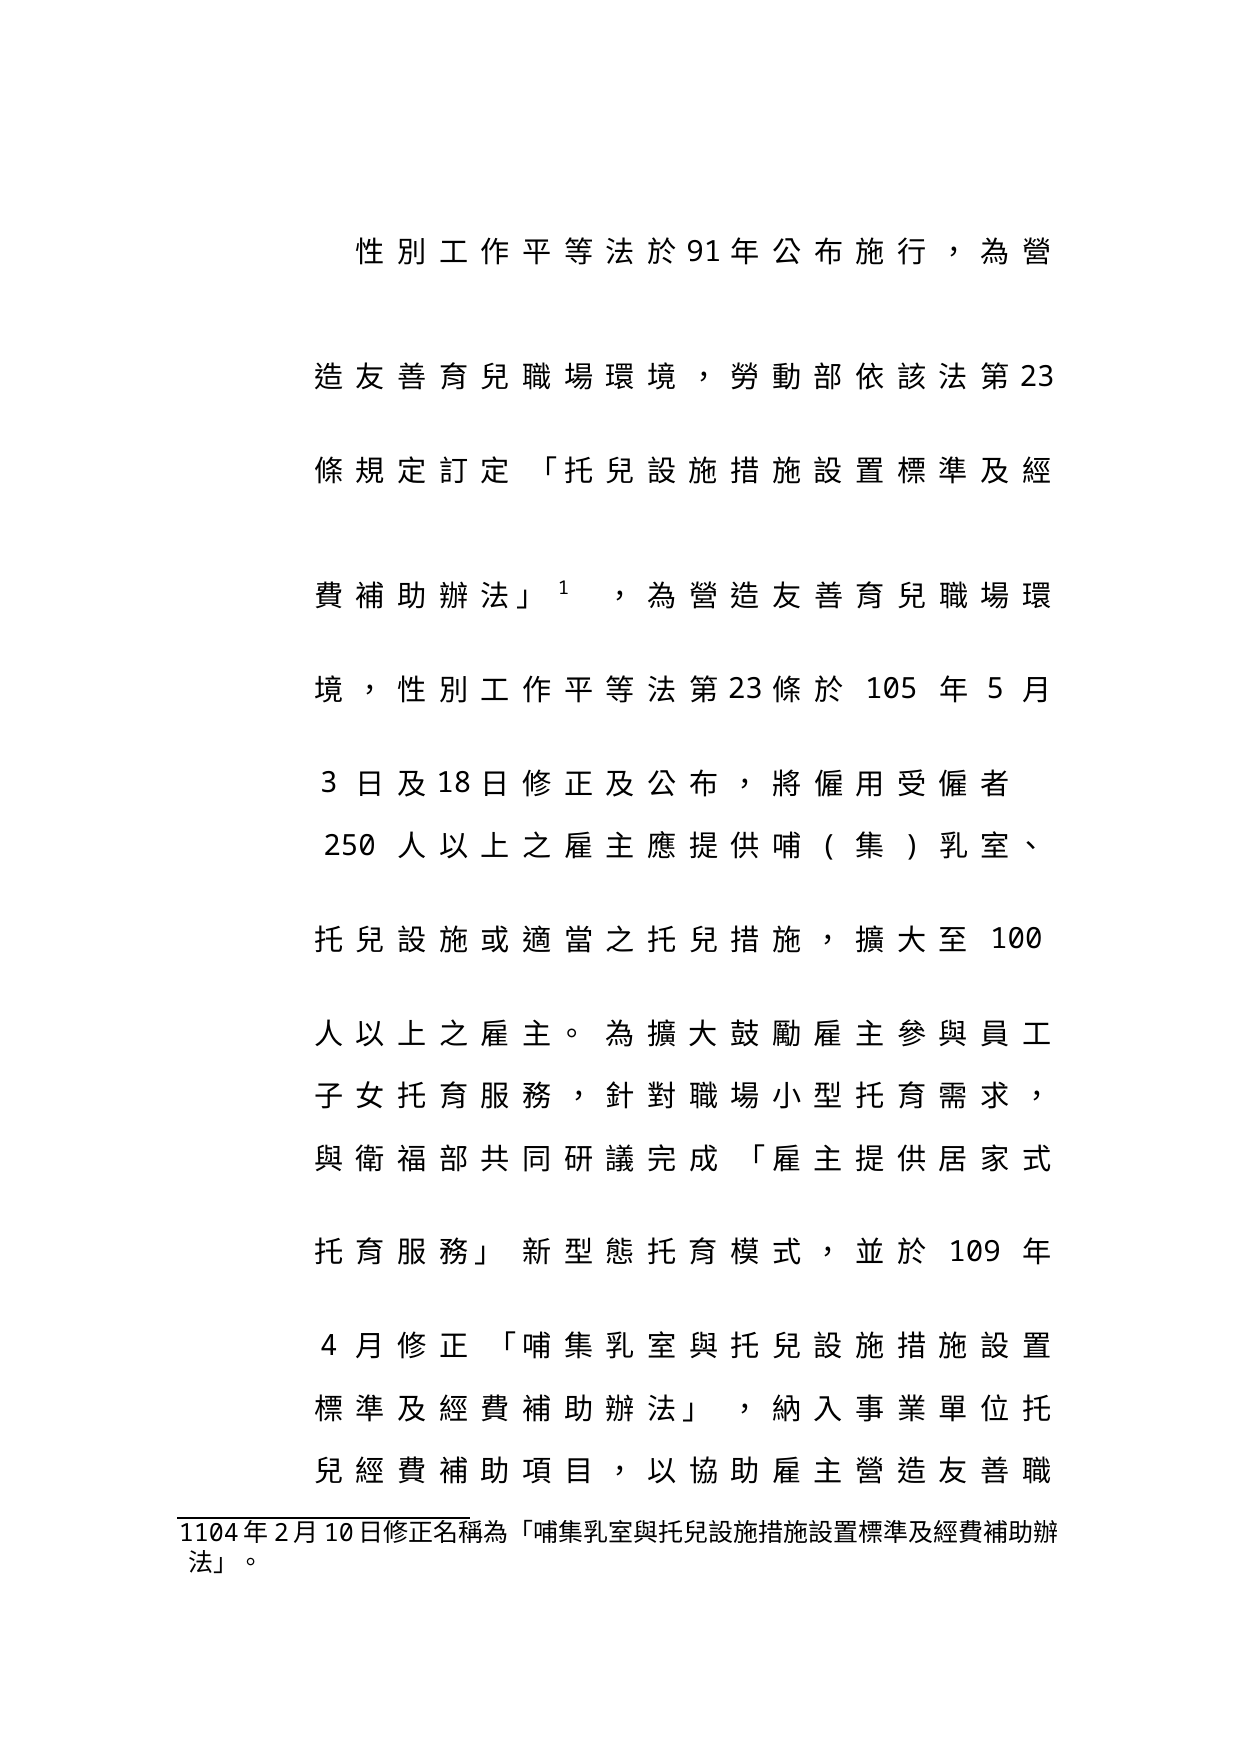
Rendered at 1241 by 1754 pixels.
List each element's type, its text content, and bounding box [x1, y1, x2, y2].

text 104年2月10日修正名稱為「哺集乳室與托兒設施措施設置標準及經費補助辦法」。 [179, 1518, 1063, 1577]
text 性別工作平等法於91年公布施行，為營造友善育兒職場環境，勞動部依該法第23條規定訂定「托兒設施措施設置標準及經費補助辦法」，為營造友善育兒職場環境，性別工作平等法第23條於105年5月3日及18日修正及公布，將僱用受僱者250人以上之雇主應提供哺(集)乳室、托兒設施或適當之托兒措施，擴大至100人以上之雇主。為擴大鼓勵雇主參與員工子女托育服務，針對職場小型托育需求，與衛福部共同研議完成「雇主提供居家式托育服務」新型態托育模式，並於109年4月修正「哺集乳室與托兒設施措施設置標準及經費補助辦法」，納入事業單位托兒經費補助項目，以協助雇主營造友善職 [271, 177, 1058, 1490]
